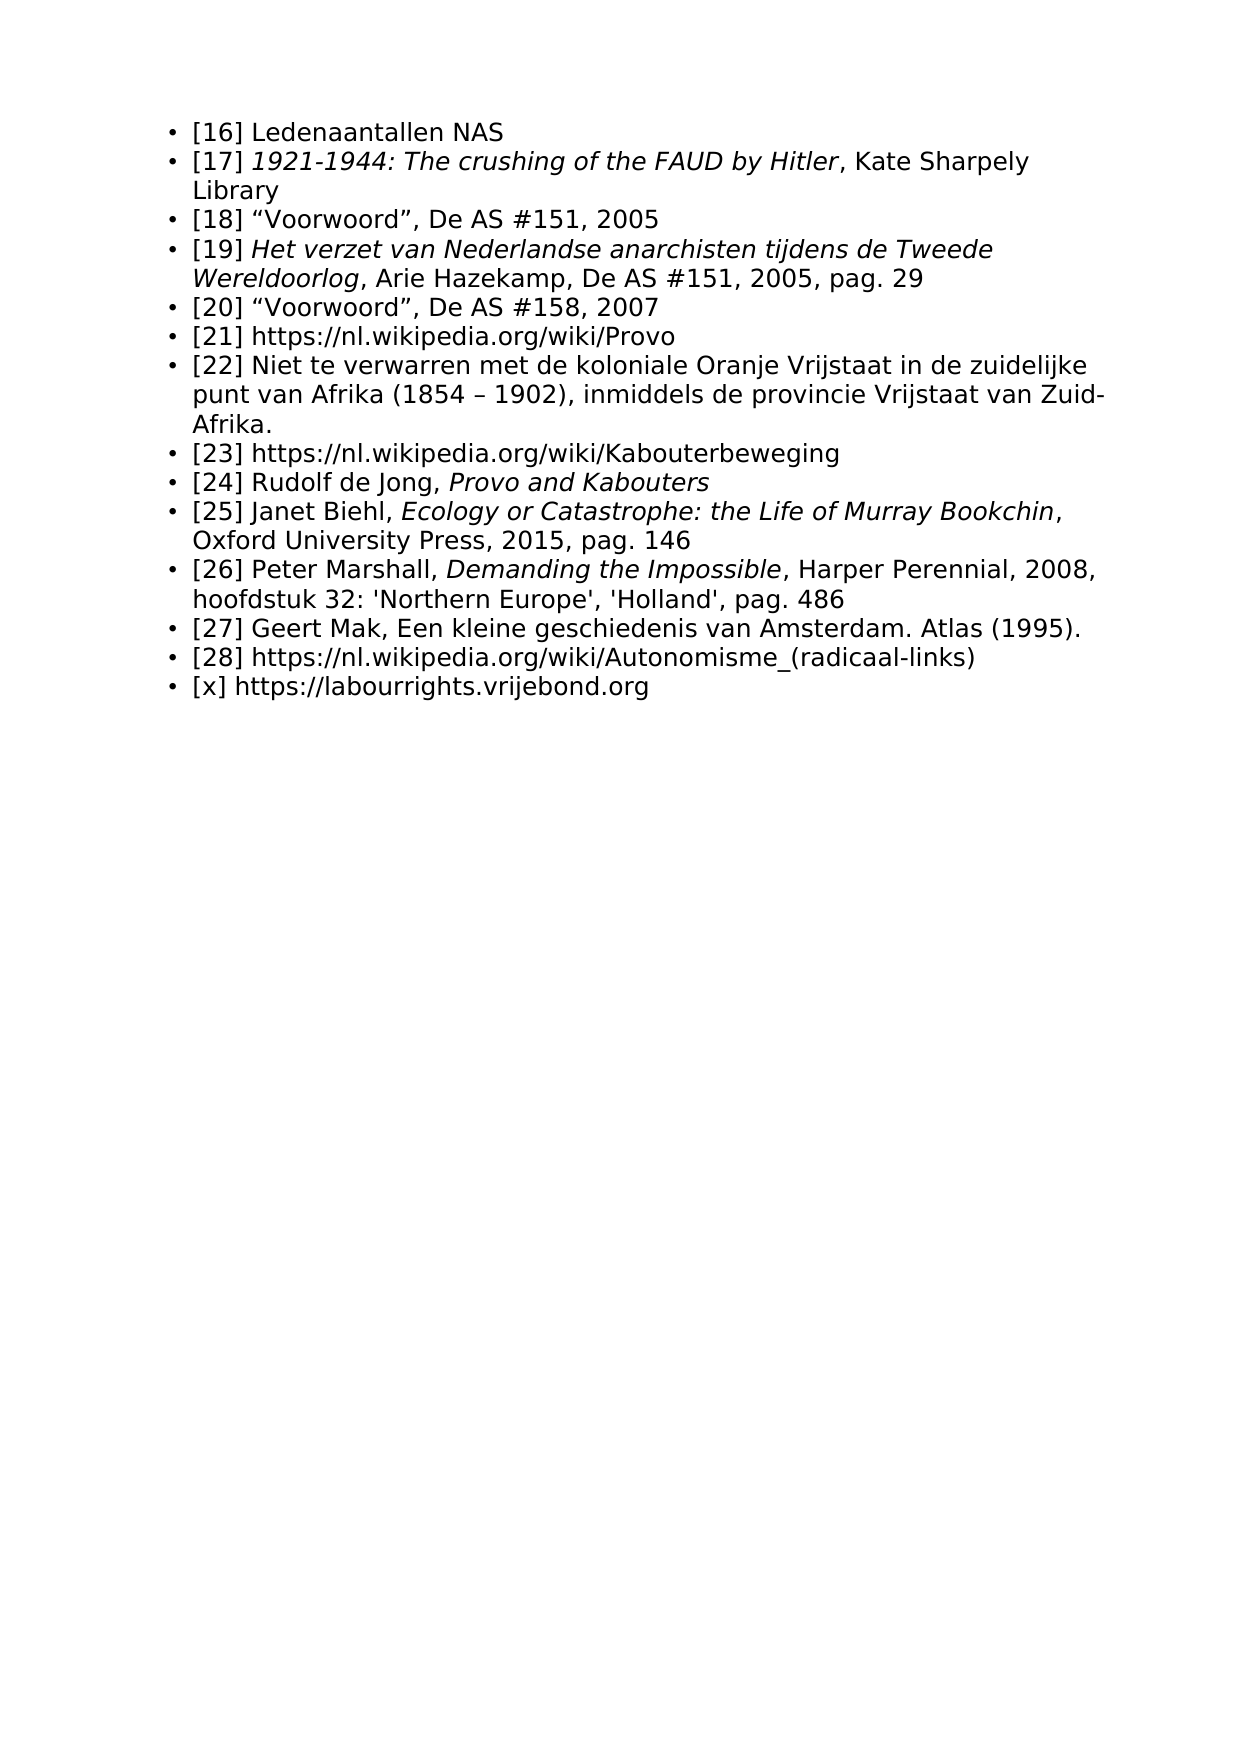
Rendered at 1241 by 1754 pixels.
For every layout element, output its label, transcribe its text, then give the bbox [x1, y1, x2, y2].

list [22] Niet te verwarren met de koloniale Oranje Vrijstaat in de zuidelijke punt van Afrika (1854 – 1902), inmiddels de provincie Vrijstaat van Zuid-Afrika. [177, 351, 1122, 439]
list [28] https://nl.wikipedia.org/wiki/Autonomisme_(radicaal-links) [177, 643, 1122, 672]
list [21] https://nl.wikipedia.org/wiki/Provo [177, 322, 1122, 351]
list [25] Janet Biehl, Ecology or Catastrophe: the Life of Murray Bookchin, Oxford University Press, 2015, pag. 146 [177, 497, 1122, 556]
list [18] “Voorwoord”, De AS #151, 2005 [177, 206, 1122, 235]
list [19] Het verzet van Nederlandse anarchisten tijdens de Tweede Wereldoorlog, Arie Hazekamp, De AS #151, 2005, pag. 29 [177, 235, 1122, 293]
list [16] Ledenaantallen NAS [177, 118, 1122, 147]
list [24] Rudolf de Jong, Provo and Kabouters [177, 468, 1122, 497]
list [20] “Voorwoord”, De AS #158, 2007 [177, 293, 1122, 322]
list [x] https://labourrights.vrijebond.org [177, 672, 1122, 701]
list [17] 1921-1944: The crushing of the FAUD by Hitler, Kate Sharpely Library [177, 147, 1122, 206]
list [27] Geert Mak, Een kleine geschiedenis van Amsterdam. Atlas (1995). [177, 614, 1122, 643]
list [23] https://nl.wikipedia.org/wiki/Kabouterbeweging [177, 439, 1122, 468]
list [26] Peter Marshall, Demanding the Impossible, Harper Perennial, 2008, hoofdstuk 32: 'Northern Europe', 'Holland', pag. 486 [177, 556, 1122, 614]
